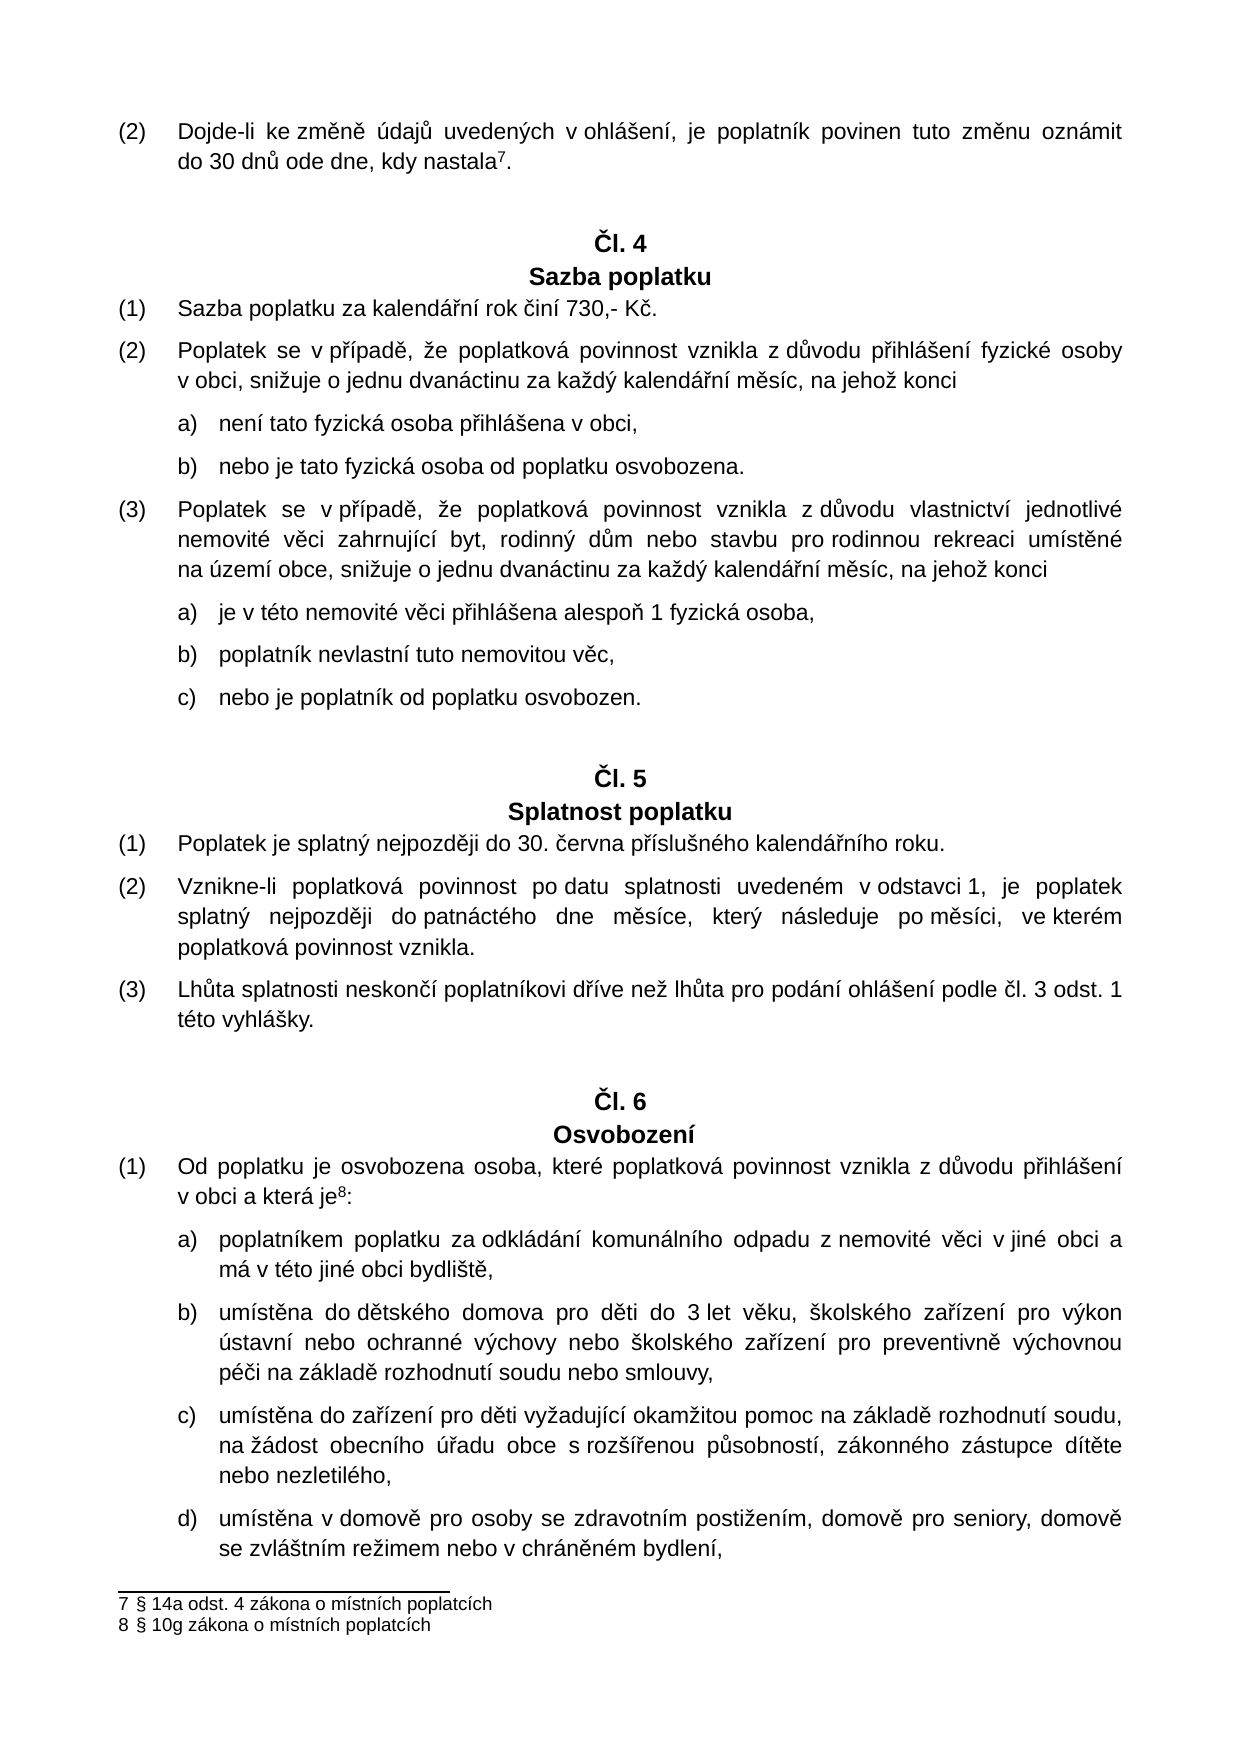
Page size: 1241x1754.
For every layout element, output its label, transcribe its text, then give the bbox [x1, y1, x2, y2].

list Poplatek je splatný nejpozději do 30. června příslušného kalendářního roku. [118, 830, 1122, 857]
list Sazba poplatku za kalendářní rok činí 730,- Kč. [118, 294, 1122, 321]
subtitle Čl. 6 Osvobození [118, 1087, 1122, 1148]
list nebo je poplatník od poplatku osvobozen. [177, 684, 1122, 711]
subtitle Čl. 5 Splatnost poplatku [118, 764, 1122, 826]
list nebo je tato fyzická osoba od poplatku osvobozena. [177, 453, 1122, 479]
list poplatníkem poplatku za odkládání komunálního odpadu z nemovité věci v jiné obci a má v této jiné obci bydliště, [177, 1226, 1122, 1282]
list umístěna do dětského domova pro děti do 3 let věku, školského zařízení pro výkon ústavní nebo ochranné výchovy nebo školského zařízení pro preventivně výchovnou péči na základě rozhodnutí soudu nebo smlouvy, [177, 1298, 1122, 1385]
list je v této nemovité věci přihlášena alespoň 1 fyzická osoba, [177, 599, 1122, 625]
list § 14a odst. 4 zákona o místních poplatcích [118, 1592, 1122, 1614]
list není tato fyzická osoba přihlášena v obci, [177, 410, 1122, 437]
subtitle Čl. 4 Sazba poplatku [118, 228, 1122, 290]
list Lhůta splatnosti neskončí poplatníkovi dříve než lhůta pro podání ohlášení podle čl. 3 odst. 1 této vyhlášky. [118, 976, 1122, 1033]
list poplatník nevlastní tuto nemovitou věc, [177, 641, 1122, 668]
list Od poplatku je osvobozena osoba, které poplatková povinnost vznikla z důvodu přihlášení v obci a která je: [118, 1153, 1122, 1209]
list Poplatek se v případě, že poplatková povinnost vznikla z důvodu vlastnictví jednotlivé nemovité věci zahrnující byt, rodinný dům nebo stavbu pro rodinnou rekreaci umístěné na území obce, snižuje o jednu dvanáctinu za každý kalendářní měsíc, na jehož konci [118, 496, 1122, 582]
list Dojde-li ke změně údajů uvedených v ohlášení, je poplatník povinen tuto změnu oznámit do 30 dnů ode dne, kdy nastala. [118, 118, 1122, 175]
list Poplatek se v případě, že poplatková povinnost vznikla z důvodu přihlášení fyzické osoby v obci, snižuje o jednu dvanáctinu za každý kalendářní měsíc, na jehož konci [118, 337, 1122, 394]
list umístěna v domově pro osoby se zdravotním postižením, domově pro seniory, domově se zvláštním režimem nebo v chráněném bydlení, [177, 1505, 1122, 1561]
list § 10g zákona o místních poplatcích [118, 1614, 1122, 1635]
list Vznikne-li poplatková povinnost po datu splatnosti uvedeném v odstavci 1, je poplatek splatný nejpozději do patnáctého dne měsíce, který následuje po měsíci, ve kterém poplatková povinnost vznikla. [118, 873, 1122, 960]
list umístěna do zařízení pro děti vyžadující okamžitou pomoc na základě rozhodnutí soudu, na žádost obecního úřadu obce s rozšířenou působností, zákonného zástupce dítěte nebo nezletilého, [177, 1402, 1122, 1488]
